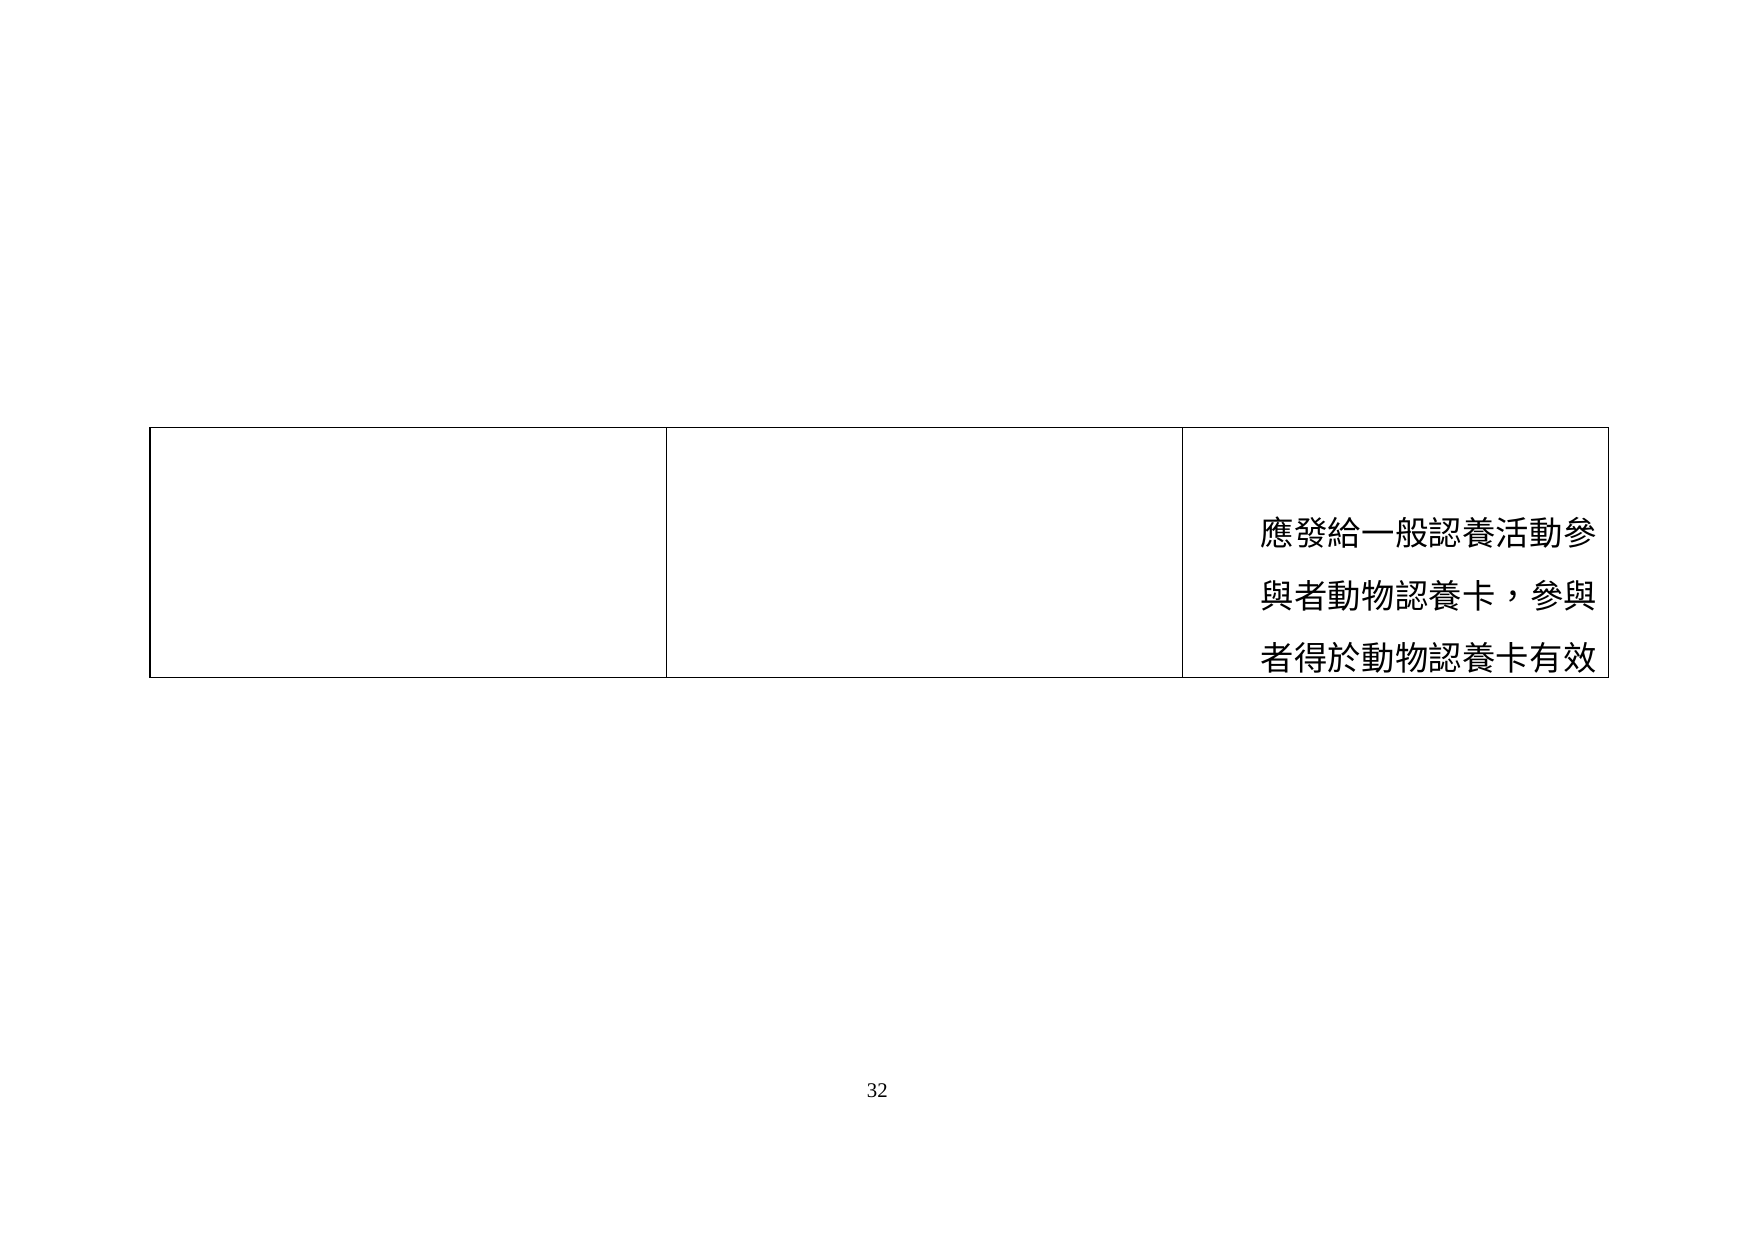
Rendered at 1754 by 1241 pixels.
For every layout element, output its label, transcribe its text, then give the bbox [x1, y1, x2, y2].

table_cell [151, 428, 666, 677]
table_cell [667, 428, 1182, 677]
table_cell 應發給一般認養活動參與者動物認養卡，參與者得於動物認養卡有效 [1183, 428, 1608, 677]
